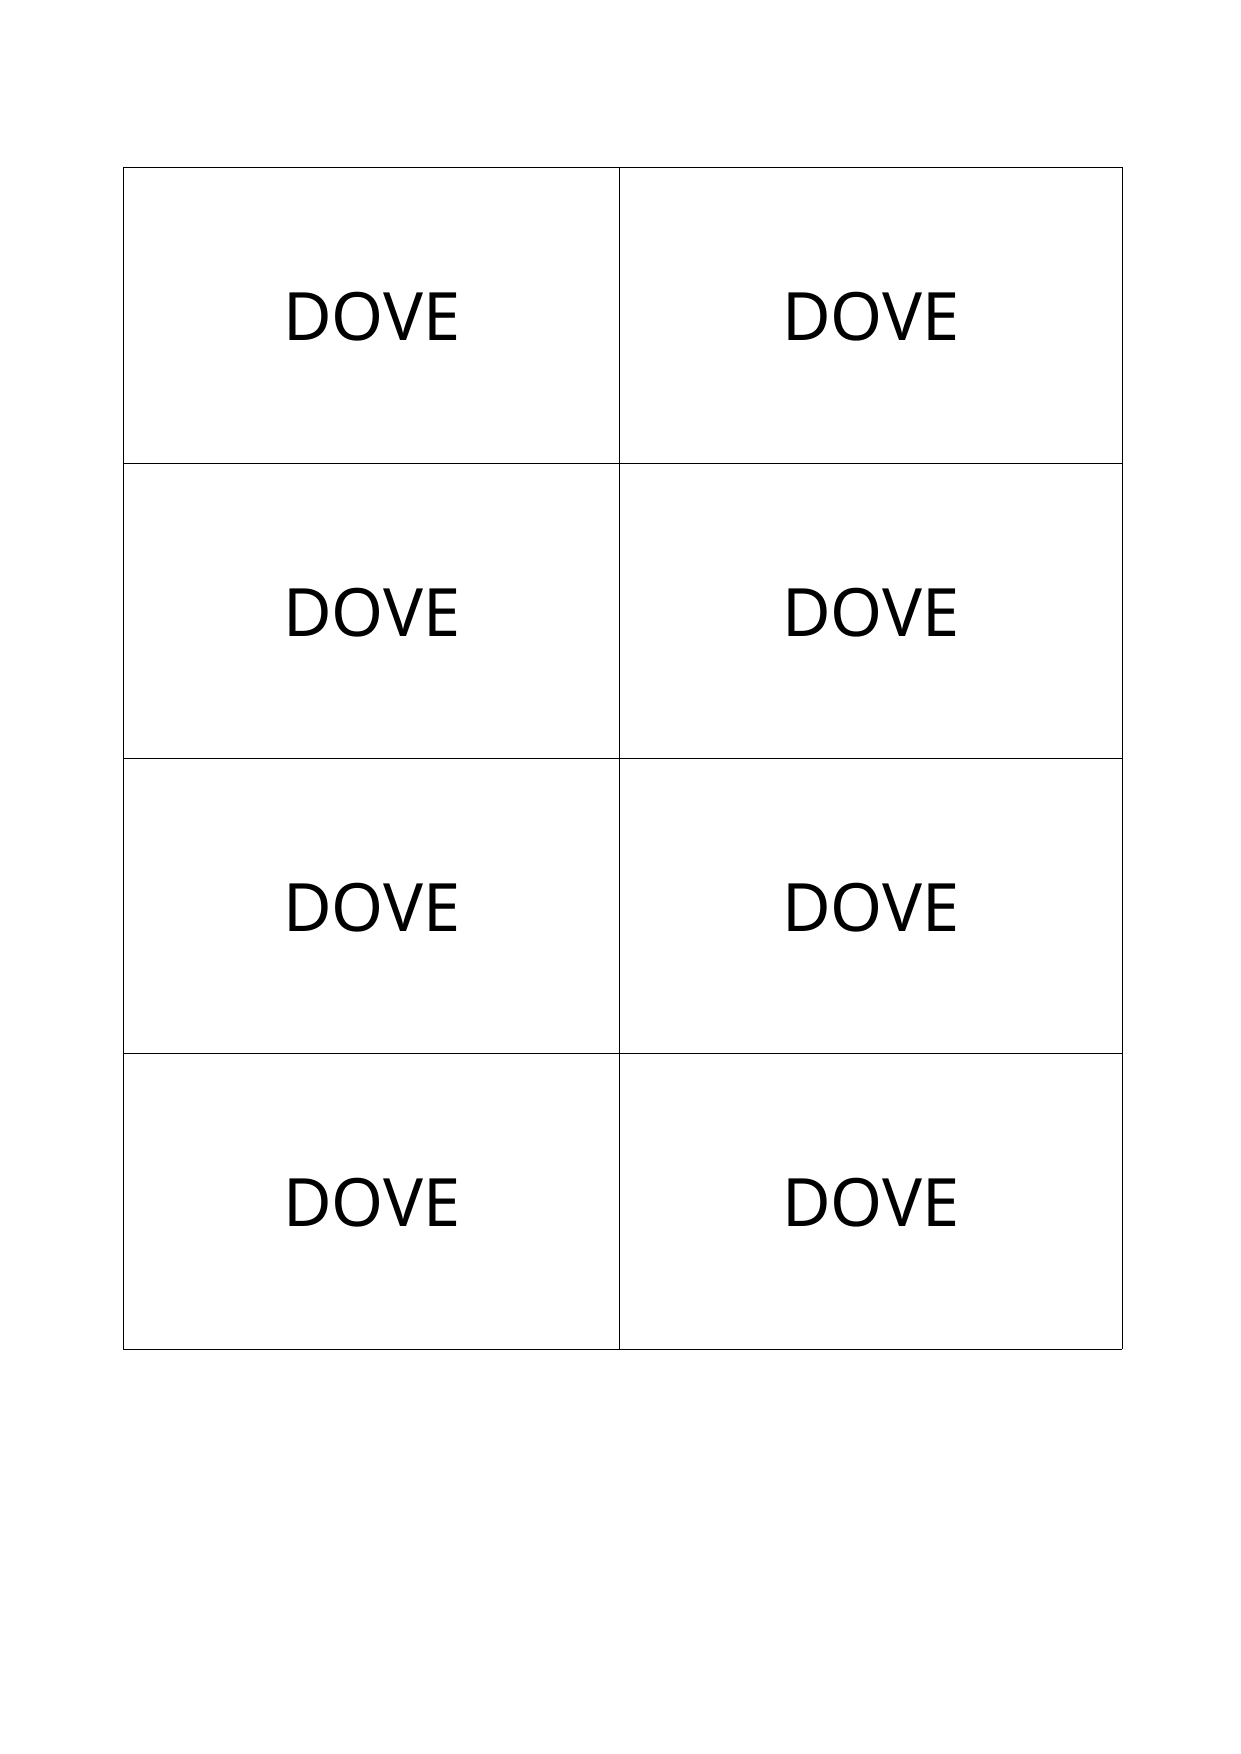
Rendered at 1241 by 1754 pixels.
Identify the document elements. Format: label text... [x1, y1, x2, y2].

table_cell DOVE [620, 759, 1122, 1053]
table_cell DOVE [124, 464, 619, 758]
table_cell DOVE [124, 759, 619, 1053]
table_cell DOVE [620, 1054, 1122, 1348]
table_header DOVE [620, 168, 1122, 462]
table_header DOVE [124, 168, 619, 462]
table_cell DOVE [620, 464, 1122, 758]
table_cell DOVE [124, 1054, 619, 1348]
